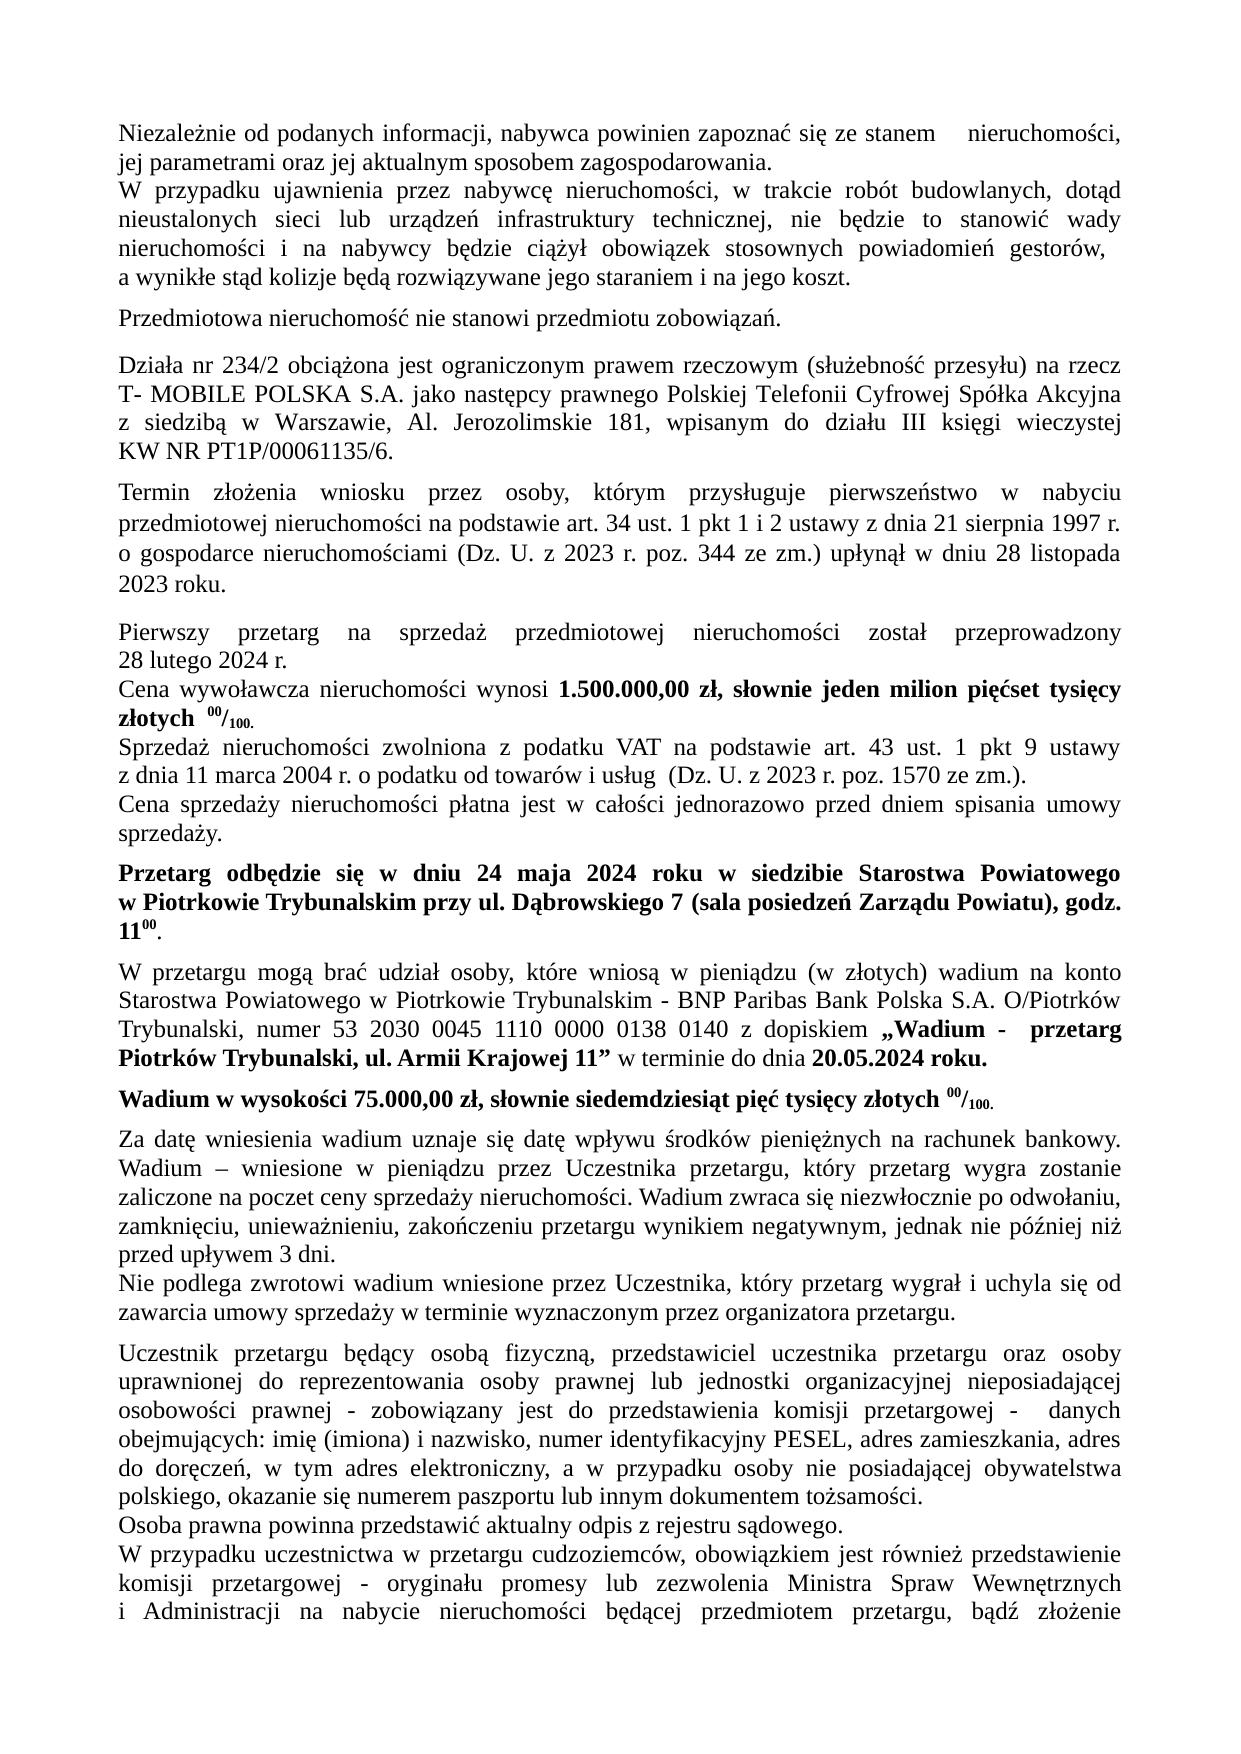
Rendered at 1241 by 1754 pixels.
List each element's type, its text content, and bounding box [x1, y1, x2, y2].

text Cena wywoławcza nieruchomości wynosi 1.500.000,00 zł, słownie jeden milion pięćset tysięcy złotych 00/100. [118, 674, 1122, 732]
text Pierwszy przetarg na sprzedaż przedmiotowej nieruchomości został przeprowadzony 28 lutego 2024 r. [118, 617, 1122, 674]
text Sprzedaż nieruchomości zwolniona z podatku VAT na podstawie art. 43 ust. 1 pkt 9 ustawy z dnia 11 marca 2004 r. o podatku od towarów i usług (Dz. U. z 2023 r. poz. 1570 ze zm.). [118, 732, 1122, 789]
text W przypadku uczestnictwa w przetargu cudzoziemców, obowiązkiem jest również przedstawienie komisji przetargowej - oryginału promesy lub zezwolenia Ministra Spraw Wewnętrznych i Administracji na nabycie nieruchomości będącej przedmiotem przetargu, bądź złożenie [118, 1539, 1122, 1625]
text Uczestnik przetargu będący osobą fizyczną, przedstawiciel uczestnika przetargu oraz osoby uprawnionej do reprezentowania osoby prawnej lub jednostki organizacyjnej nieposiadającej osobowości prawnej - zobowiązany jest do przedstawienia komisji przetargowej - danych obejmujących: imię (imiona) i nazwisko, numer identyfikacyjny PESEL, adres zamieszkania, adres do doręczeń, w tym adres elektroniczny, a w przypadku osoby nie posiadającej obywatelstwa polskiego, okazanie się numerem paszportu lub innym dokumentem tożsamości. [118, 1338, 1122, 1510]
text Niezależnie od podanych informacji, nabywca powinien zapoznać się ze stanem nieruchomości, jej parametrami oraz jej aktualnym sposobem zagospodarowania. [118, 118, 1122, 176]
text Cena sprzedaży nieruchomości płatna jest w całości jednorazowo przed dniem spisania umowy sprzedaży. [118, 789, 1122, 847]
text W przetargu mogą brać udział osoby, które wniosą w pieniądzu (w złotych) wadium na konto Starostwa Powiatowego w Piotrkowie Trybunalskim - BNP Paribas Bank Polska S.A. O/Piotrków Trybunalski, numer 53 2030 0045 1110 0000 0138 0140 z dopiskiem „Wadium - przetarg Piotrków Trybunalski, ul. Armii Krajowej 11” w terminie do dnia 20.05.2024 roku. [118, 957, 1122, 1072]
text Wadium w wysokości 75.000,00 zł, słownie siedemdziesiąt pięć tysięcy złotych 00/100. [118, 1084, 1122, 1112]
text Przetarg odbędzie się w dniu 24 maja 2024 roku w siedzibie Starostwa Powiatowego w Piotrkowie Trybunalskim przy ul. Dąbrowskiego 7 (sala posiedzeń Zarządu Powiatu), godz. 1100. [118, 858, 1122, 945]
text Za datę wniesienia wadium uznaje się datę wpływu środków pieniężnych na rachunek bankowy. Wadium – wniesione w pieniądzu przez Uczestnika przetargu, który przetarg wygra zostanie zaliczone na poczet ceny sprzedaży nieruchomości. Wadium zwraca się niezwłocznie po odwołaniu, zamknięciu, unieważnieniu, zakończeniu przetargu wynikiem negatywnym, jednak nie później niż przed upływem 3 dni. [118, 1124, 1122, 1268]
text Przedmiotowa nieruchomość nie stanowi przedmiotu zobowiązań. [118, 303, 1122, 331]
text W przypadku ujawnienia przez nabywcę nieruchomości, w trakcie robót budowlanych, dotąd nieustalonych sieci lub urządzeń infrastruktury technicznej, nie będzie to stanowić wady nieruchomości i na nabywcy będzie ciążył obowiązek stosownych powiadomień gestorów, a wynikłe stąd kolizje będą rozwiązywane jego staraniem i na jego koszt. [118, 176, 1122, 291]
text Osoba prawna powinna przedstawić aktualny odpis z rejestru sądowego. [118, 1510, 1122, 1539]
text Działa nr 234/2 obciążona jest ograniczonym prawem rzeczowym (służebność przesyłu) na rzecz T- MOBILE POLSKA S.A. jako następcy prawnego Polskiej Telefonii Cyfrowej Spółka Akcyjna z siedzibą w Warszawie, Al. Jerozolimskie 181, wpisanym do działu III księgi wieczystej KW NR PT1P/00061135/6. [118, 350, 1122, 465]
text Termin złożenia wniosku przez osoby, którym przysługuje pierwszeństwo w nabyciu przedmiotowej nieruchomości na podstawie art. 34 ust. 1 pkt 1 i 2 ustawy z dnia 21 sierpnia 1997 r. o gospodarce nieruchomościami (Dz. U. z 2023 r. poz. 344 ze zm.) upłynął w dniu 28 listopada 2023 roku. [118, 477, 1122, 598]
text Nie podlega zwrotowi wadium wniesione przez Uczestnika, który przetarg wygrał i uchyla się od zawarcia umowy sprzedaży w terminie wyznaczonym przez organizatora przetargu. [118, 1268, 1122, 1326]
